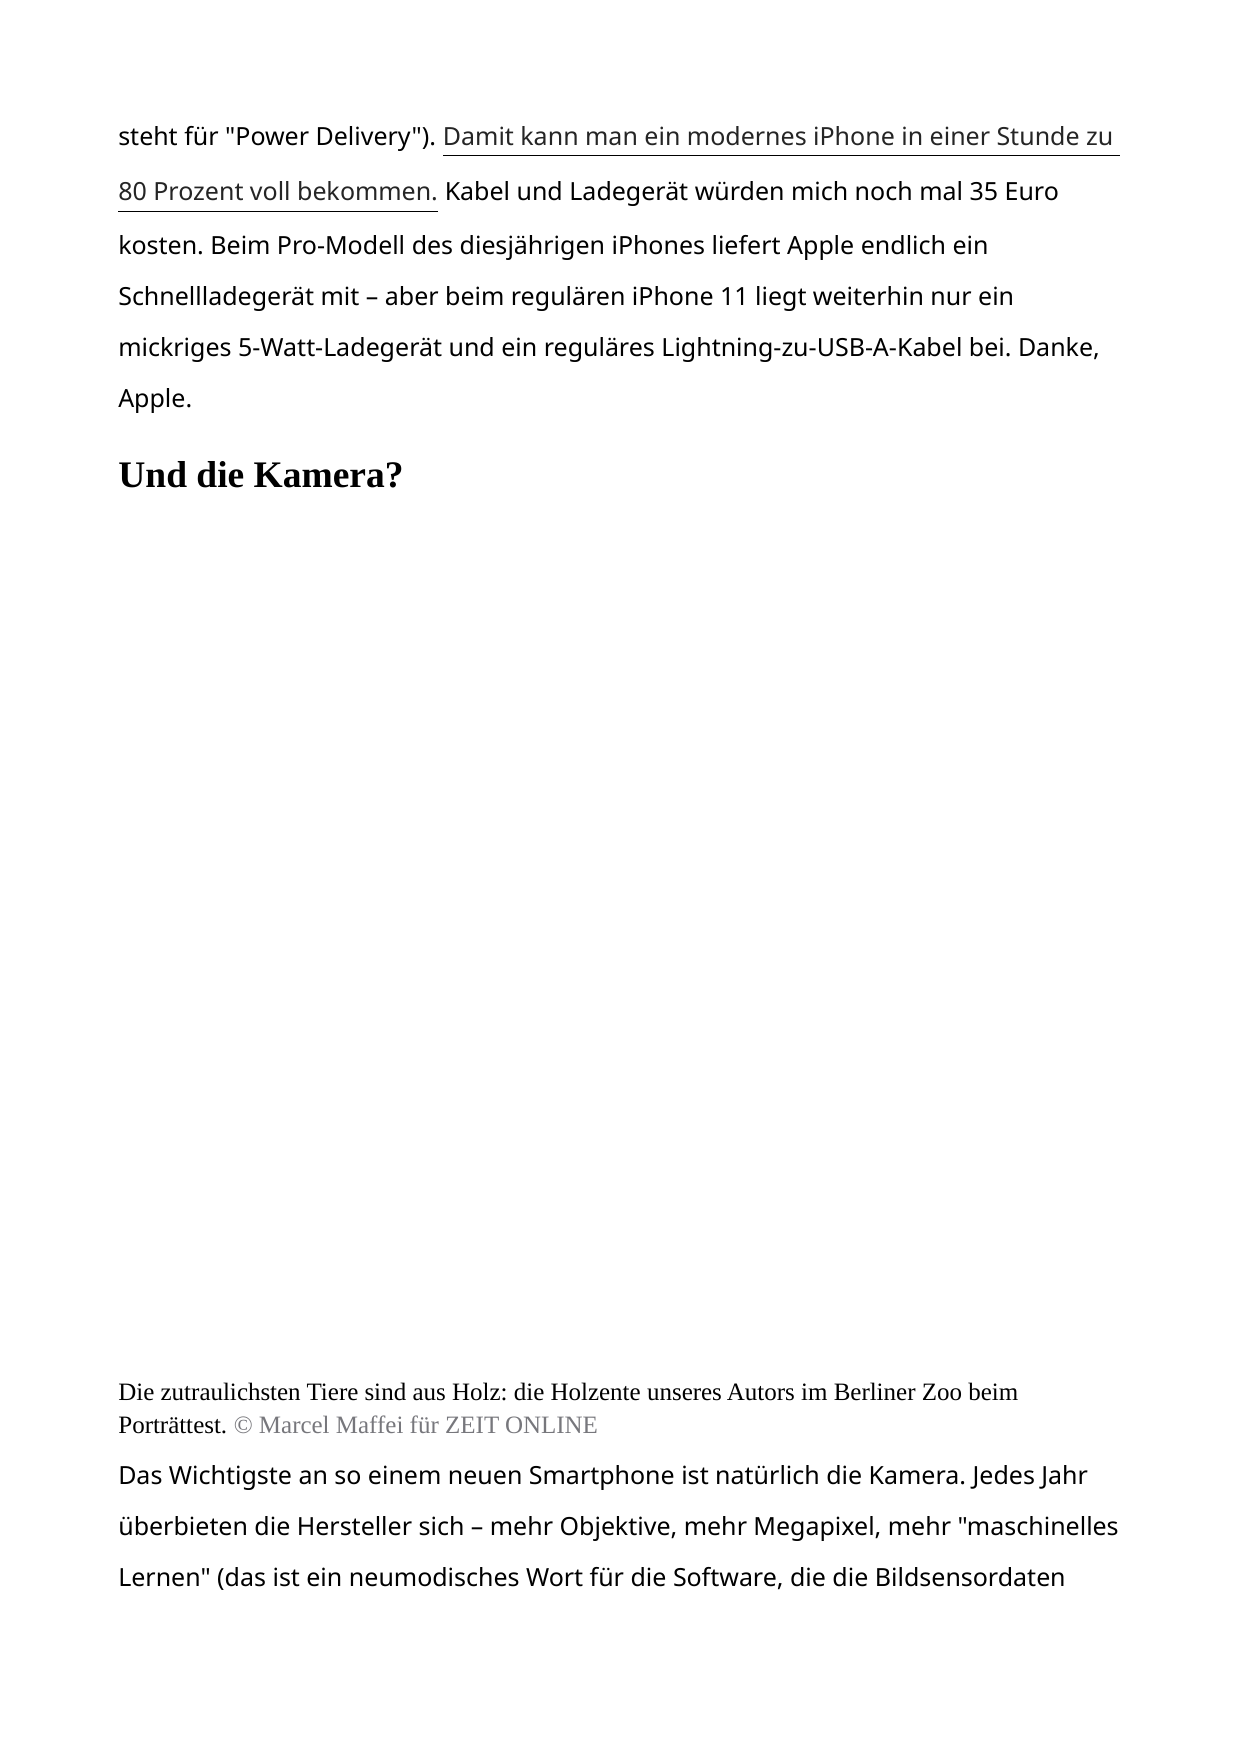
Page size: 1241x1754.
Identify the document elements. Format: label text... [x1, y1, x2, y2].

subtitle Und die Kamera? [118, 453, 1122, 496]
text Das Wichtigste an so einem neuen Smartphone ist natürlich die Kamera. Jedes Jahr überbieten die Hersteller sich – mehr Objektive, mehr Megapixel, mehr "maschinelles Lernen" (das ist ein neumodisches Wort für die Software, die die Bildsensordaten analysiert und zu einem Bild zusammenfügt), um noch mehr Bildqualität aus den kleinen Sensoren der Kameras herauszuholen. [118, 1458, 1122, 1594]
text steht für "Power Delivery"). Damit kann man ein modernes iPhone in einer Stunde zu 80 Prozent voll bekommen. Kabel und Ladegerät würden mich noch mal 35 Euro kosten. Beim Pro-Modell des diesjährigen iPhones liefert Apple endlich ein Schnellladegerät mit – aber beim regulären iPhone 11 liegt weiterhin nur ein mickriges 5-Watt-Ladegerät und ein reguläres Lightning-zu-USB-A-Kabel bei. Danke, Apple. [118, 118, 1122, 415]
text Die zutraulichsten Tiere sind aus Holz: die Holzente unseres Autors im Berliner Zoo beim Porträttest. © Marcel Maffei für ZEIT ONLINE [118, 1377, 1122, 1439]
